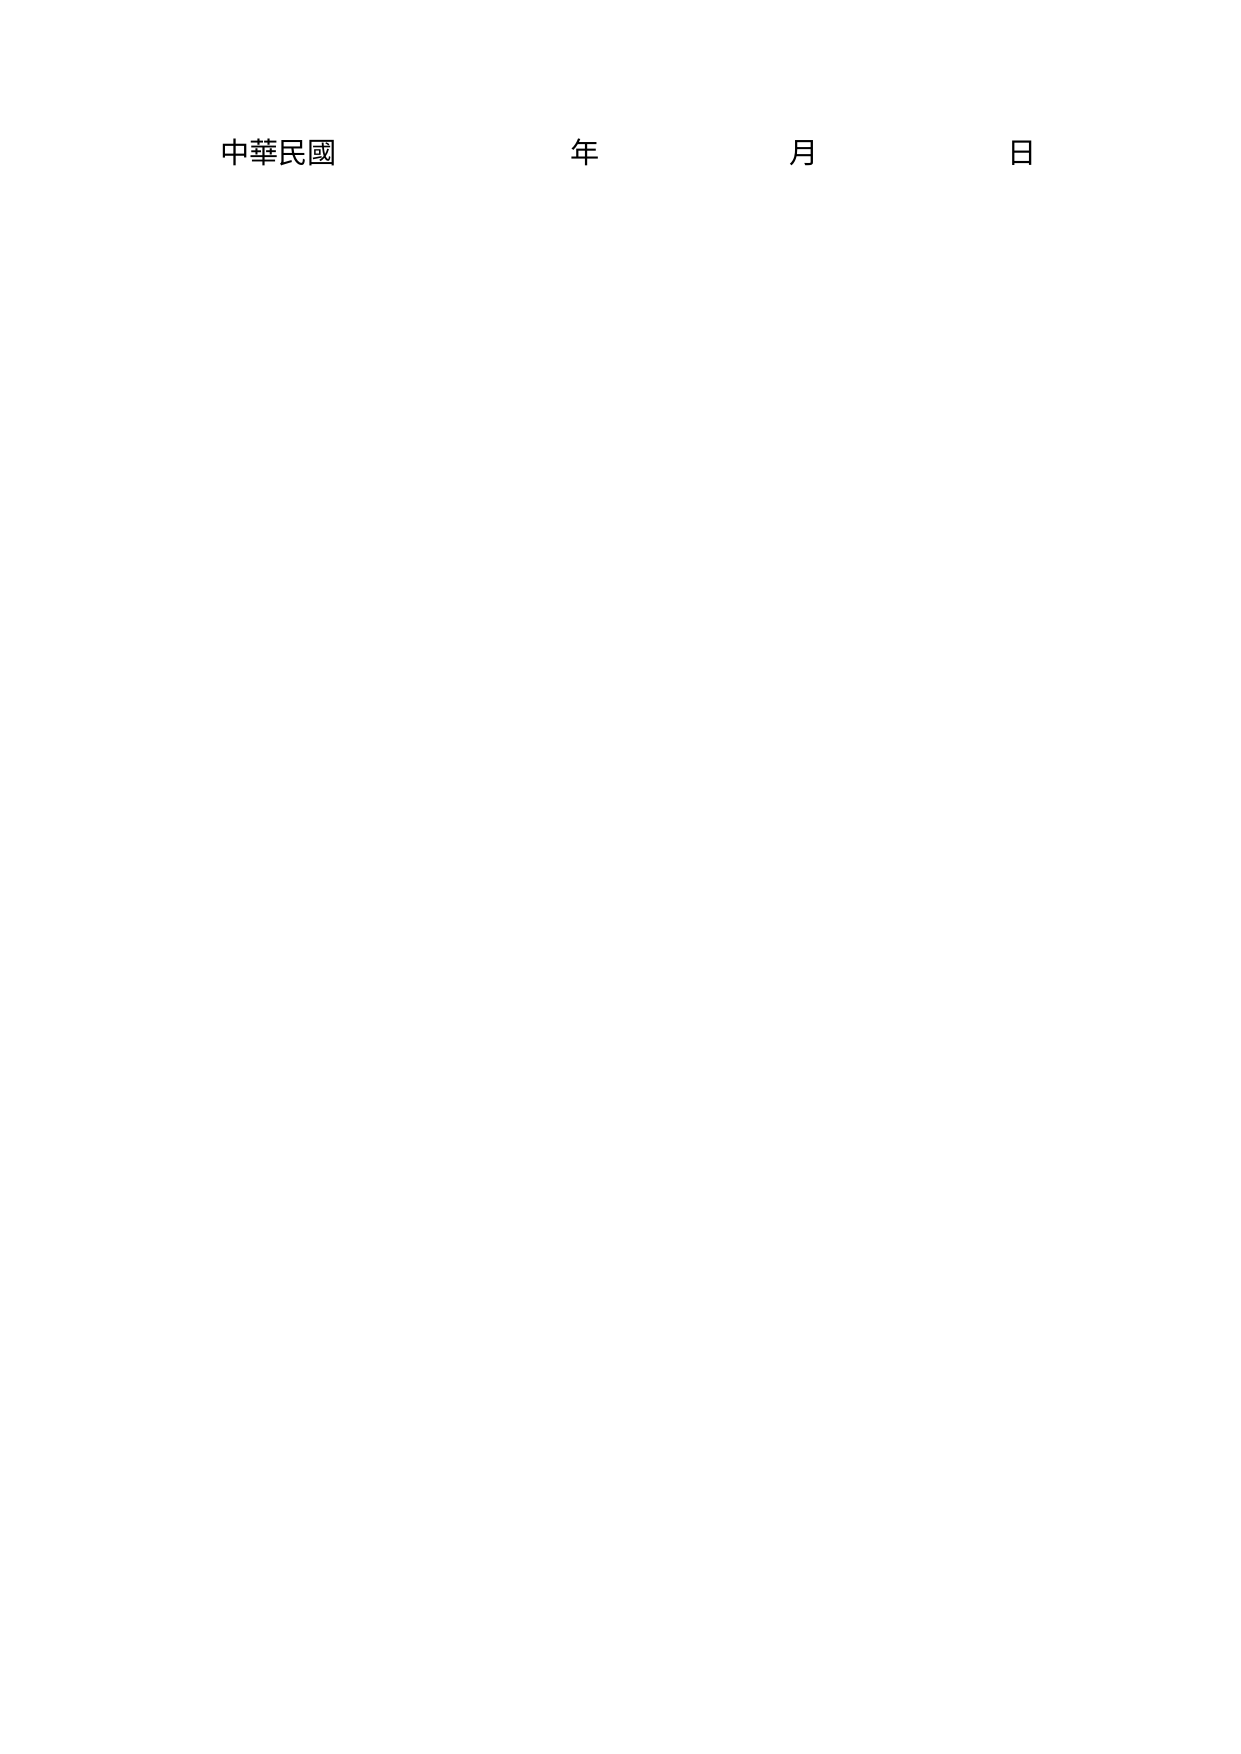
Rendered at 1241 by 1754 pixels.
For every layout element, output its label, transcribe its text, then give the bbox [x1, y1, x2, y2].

table_cell 中華民國 年 月 日 [117, 118, 1180, 182]
